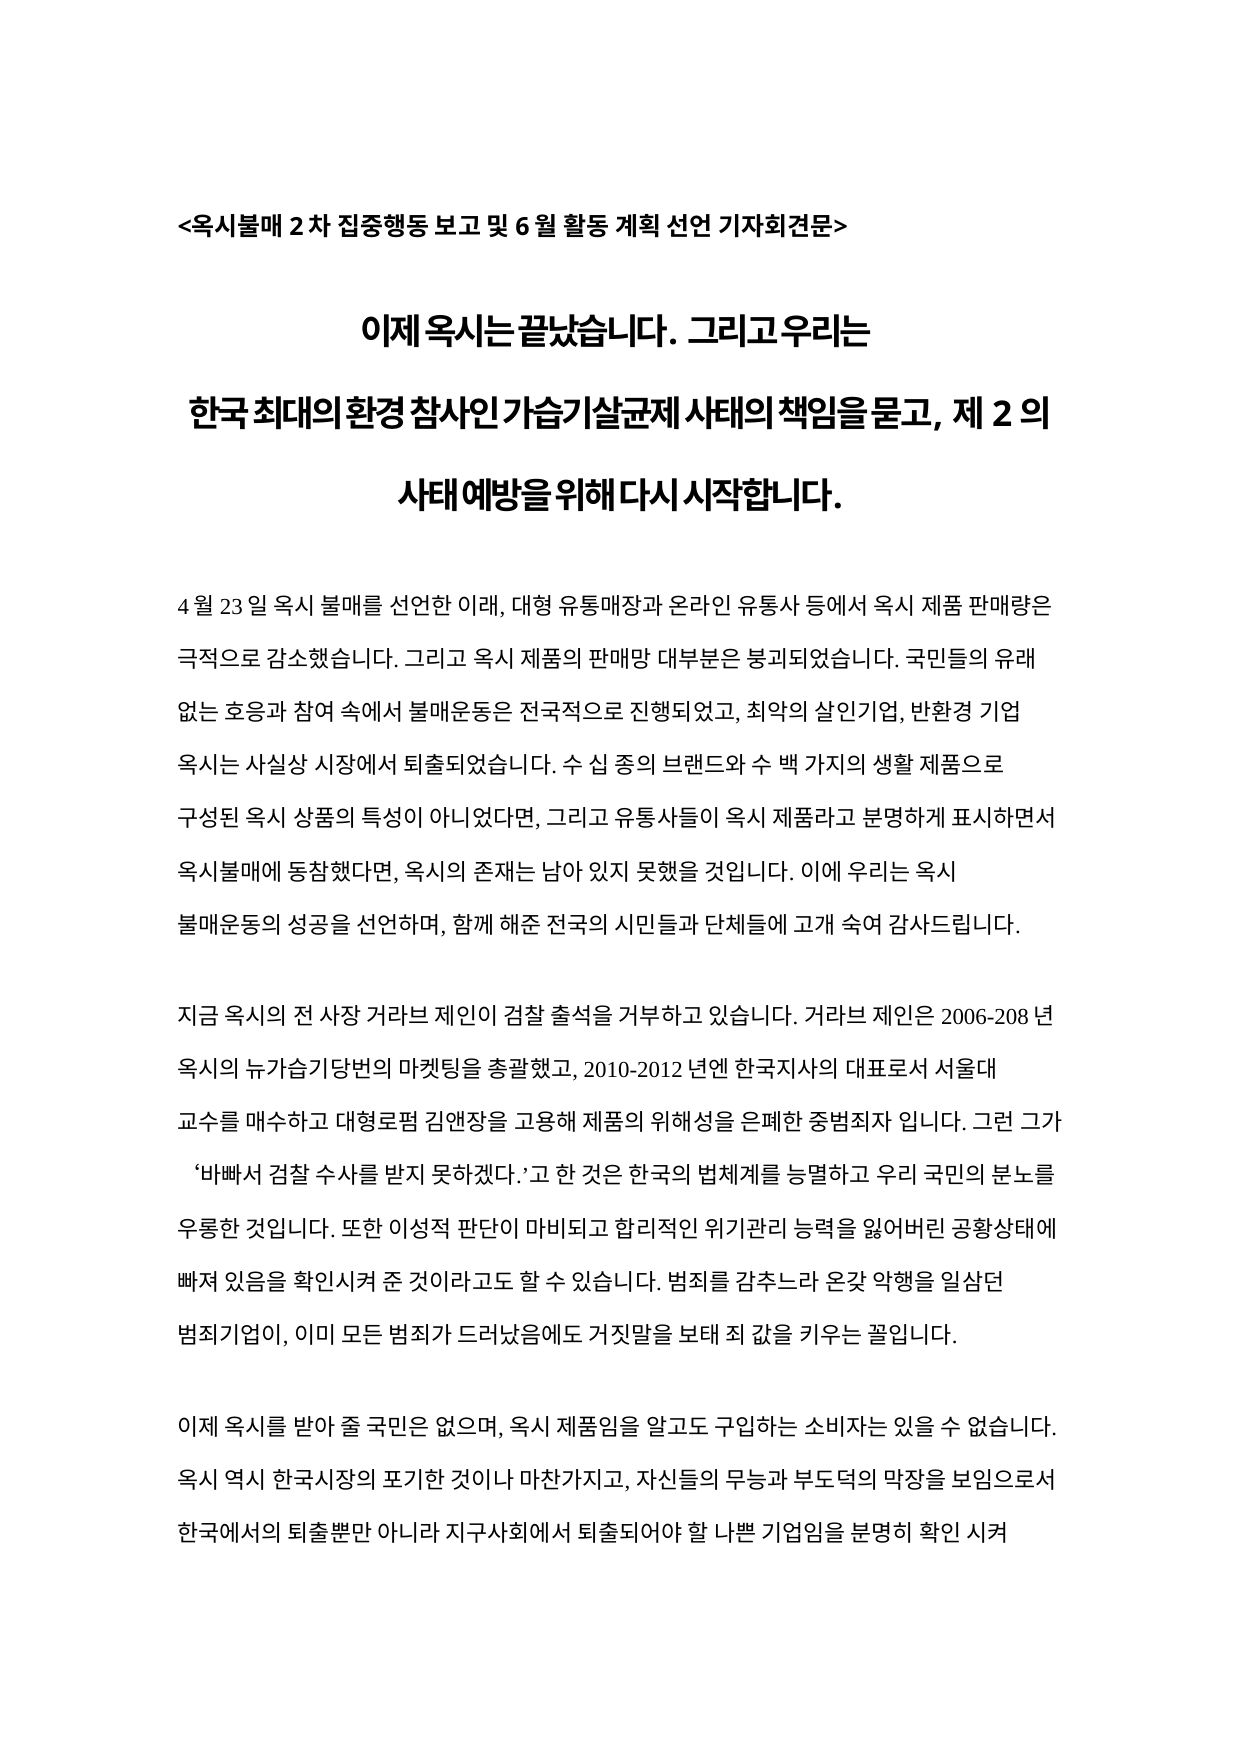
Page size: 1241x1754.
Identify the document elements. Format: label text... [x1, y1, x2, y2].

text 4월 23일 옥시 불매를 선언한 이래, 대형 유통매장과 온라인 유통사 등에서 옥시 제품 판매량은 극적으로 감소했습니다. 그리고 옥시 제품의 판매망 대부분은 붕괴되었습니다. 국민들의 유래 없는 호응과 참여 속에서 불매운동은 전국적으로 진행되었고, 최악의 살인기업, 반환경 기업 옥시는 사실상 시장에서 퇴출되었습니다. 수 십 종의 브랜드와 수 백 가지의 생활 제품으로 구성된 옥시 상품의 특성이 아니었다면, 그리고 유통사들이 옥시 제품라고 분명하게 표시하면서 옥시불매에 동참했다면, 옥시의 존재는 남아 있지 못했을 것입니다. 이에 우리는 옥시 불매운동의 성공을 선언하며, 함께 해준 전국의 시민들과 단체들에 고개 숙여 감사드립니다. [177, 588, 1063, 940]
text 한국 최대의 환경 참사인 가습기살균제 사태의 책임을 묻고, 제2의 사태 예방을 위해 다시 시작합니다. [177, 385, 1063, 518]
text 이제 옥시를 받아 줄 국민은 없으며, 옥시 제품임을 알고도 구입하는 소비자는 있을 수 없습니다. 옥시 역시 한국시장의 포기한 것이나 마찬가지고, 자신들의 무능과 부도덕의 막장을 보임으로서 한국에서의 퇴출뿐만 아니라 지구사회에서 퇴출되어야 할 나쁜 기업임을 분명히 확인 시켜 [177, 1408, 1063, 1548]
text 이제 옥시는 끝났습니다. 그리고 우리는 [177, 303, 1063, 354]
text <옥시불매 2차 집중행동 보고 및 6월 활동 계획 선언 기자회견문> [177, 207, 1063, 243]
text 지금 옥시의 전 사장 거라브 제인이 검찰 출석을 거부하고 있습니다. 거라브 제인은 2006-208년 옥시의 뉴가습기당번의 마켓팅을 총괄했고, 2010-2012년엔 한국지사의 대표로서 서울대 교수를 매수하고 대형로펌 김앤장을 고용해 제품의 위해성을 은폐한 중범죄자 입니다. 그런 그가 ‘바빠서 검찰 수사를 받지 못하겠다.’고 한 것은 한국의 법체계를 능멸하고 우리 국민의 분노를 우롱한 것입니다. 또한 이성적 판단이 마비되고 합리적인 위기관리 능력을 잃어버린 공황상태에 빠져 있음을 확인시켜 준 것이라고도 할 수 있습니다. 범죄를 감추느라 온갖 악행을 일삼던 범죄기업이, 이미 모든 범죄가 드러났음에도 거짓말을 보태 죄 값을 키우는 꼴입니다. [177, 998, 1063, 1350]
